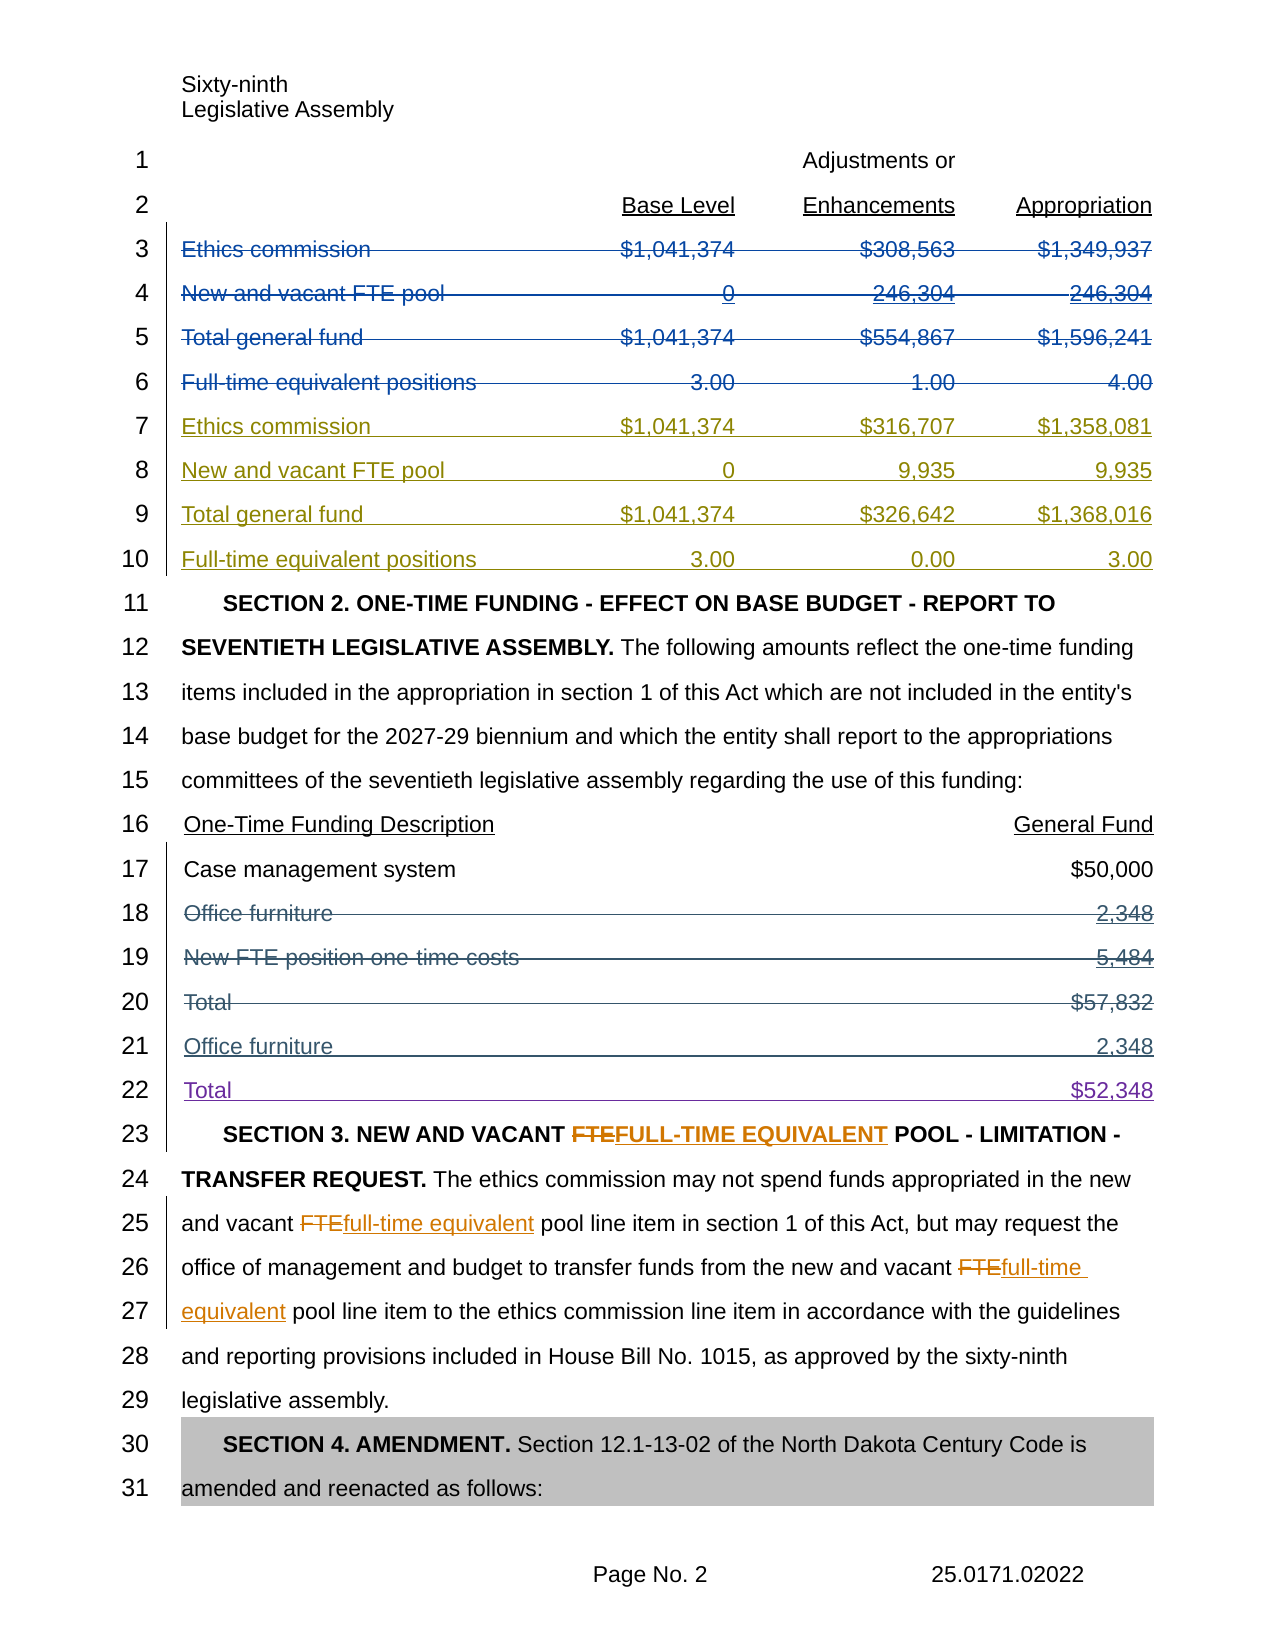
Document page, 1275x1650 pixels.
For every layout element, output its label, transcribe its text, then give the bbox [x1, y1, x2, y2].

text SECTION 2. ONE-TIME FUNDING - EFFECT ON BASE BUDGET - REPORT TO SEVENTIETH LEGISLATIVE ASSEMBLY. The following amounts reflect the one-time funding items included in the appropriation in section 1 of this Act which are not included in the entity's base budget for the 2027‑29 biennium and which the entity shall report to the appropriations committees of the seventieth legislative assembly regarding the use of this funding: [181, 576, 1154, 797]
text Adjustments or Base Level Enhancements Appropriation Ethics commission $1,041,374 $316,707 $1,358,081 New and vacant FTE pool 0 9,935 9,935 Total general fund $1,041,374 $326,642 $1,368,016 Full-time equivalent positions 3.00 0.00 3.00 [181, 133, 1154, 576]
text One-Time Funding Description General Fund Case management system $50,000 Office furniture 2,348 Total $52,348 [181, 797, 1154, 1107]
text SECTION 3. NEW AND VACANT FULL-TIME EQUIVALENT POOL - LIMITATION - TRANSFER REQUEST. The ethics commission may not spend funds appropriated in the new and vacant full-time equivalent pool line item in section 1 of this Act, but may request the office of management and budget to transfer funds from the new and vacant full-time equivalent pool line item to the ethics commission line item in accordance with the guidelines and reporting provisions included in House Bill No. 1015, as approved by the sixty‑ninth legislative assembly. [181, 1107, 1154, 1417]
text SECTION 4. AMENDMENT. Section 12.1‑13‑02 of the North Dakota Century Code is amended and reenacted as follows: [181, 1417, 1154, 1506]
